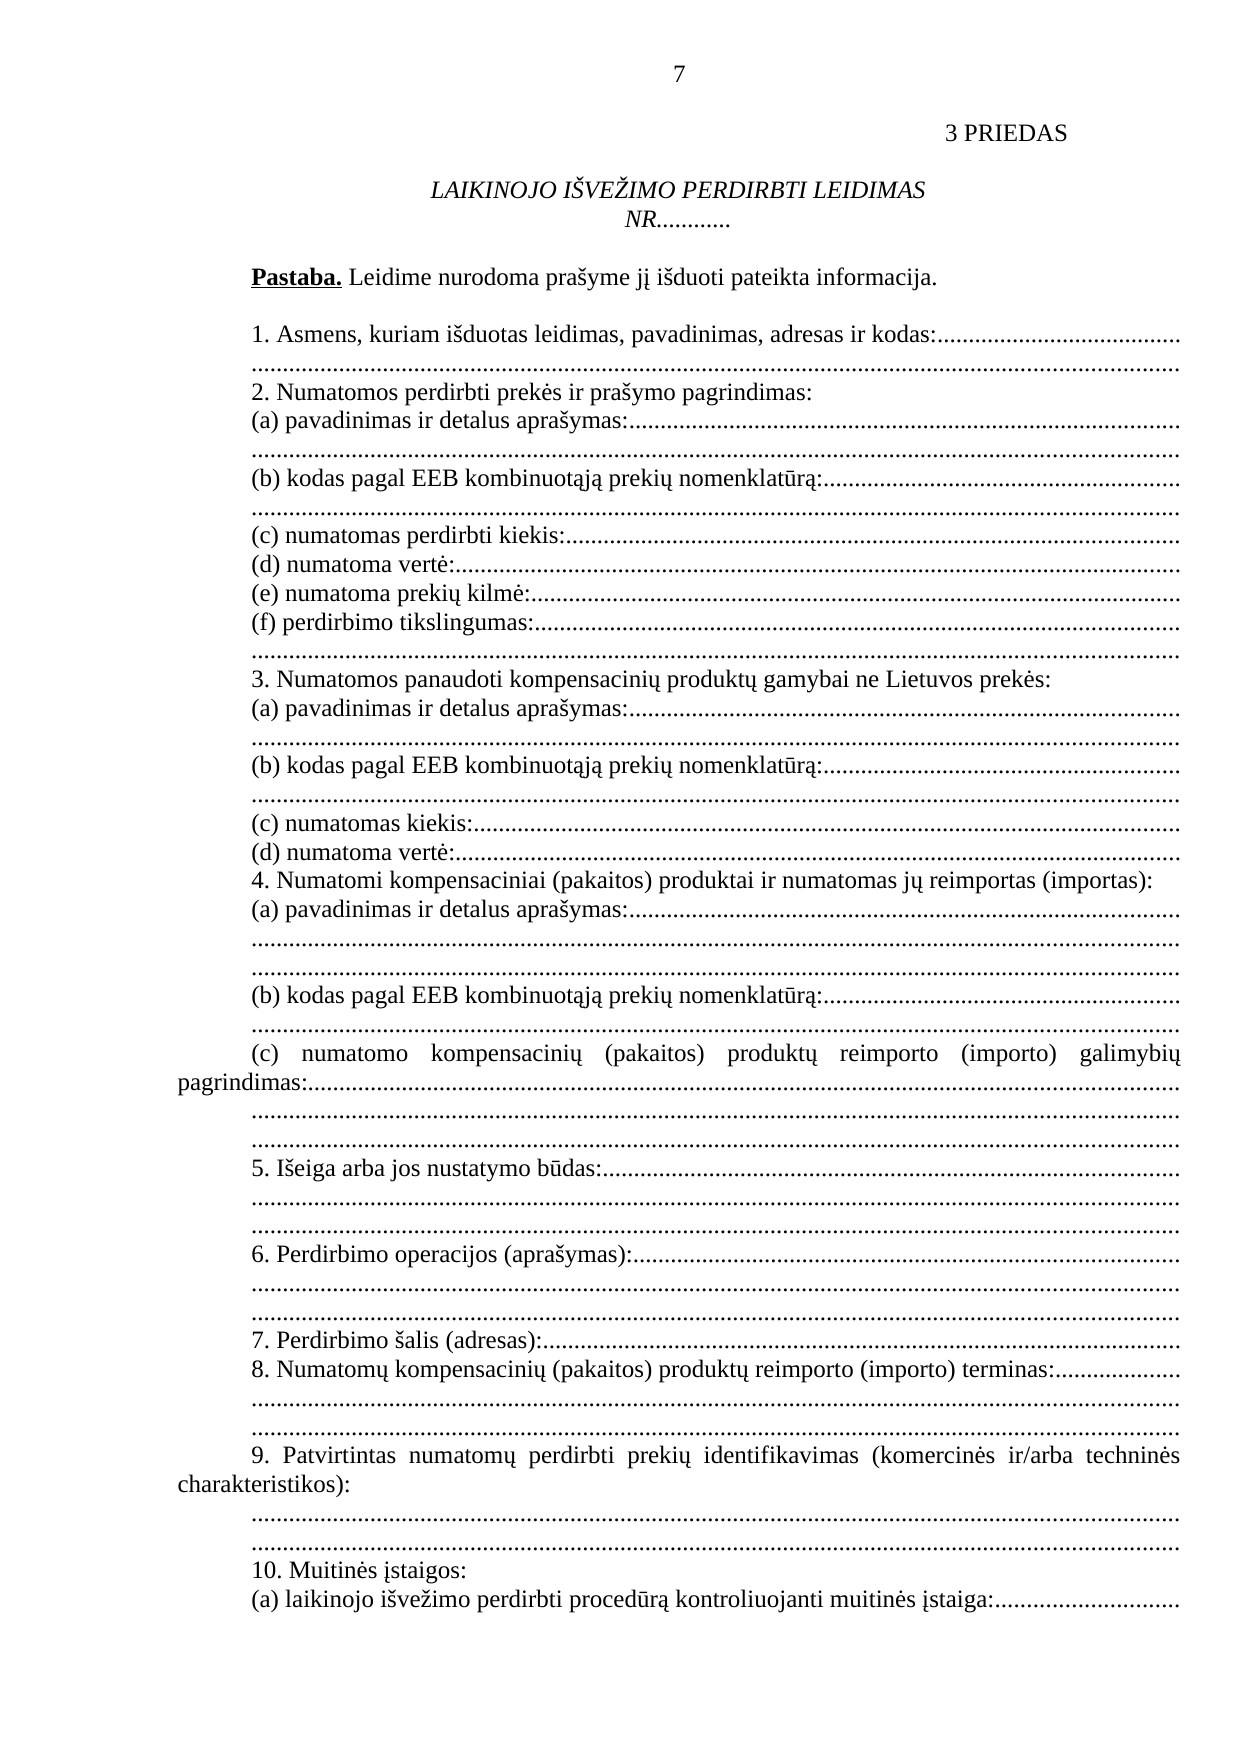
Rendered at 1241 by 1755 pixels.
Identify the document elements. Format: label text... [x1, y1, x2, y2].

text (d) numatoma vertė: [177, 549, 1181, 578]
text (a) pavadinimas ir detalus aprašymas: [177, 406, 1181, 434]
text (a) laikinojo išvežimo perdirbti procedūrą kontroliuojanti muitinės įstaiga: [177, 1584, 1181, 1613]
text 9. Patvirtintas numatomų perdirbti prekių identifikavimas (komercinės ir/arba techninės charakteristikos): [177, 1441, 1181, 1498]
text LAIKINOJO IŠVEŽIMO PERDIRBTI LEIDIMAS [177, 176, 1181, 204]
text 2. Numatomos perdirbti prekės ir prašymo pagrindimas: [177, 377, 1181, 406]
text (b) kodas pagal EEB kombinuotąją prekių nomenklatūrą: [177, 751, 1181, 779]
text (f) perdirbimo tikslingumas: [177, 607, 1181, 636]
text (c) numatomas kiekis: [177, 808, 1181, 837]
text 6. Perdirbimo operacijos (aprašymas): [177, 1239, 1181, 1268]
text 1. Asmens, kuriam išduotas leidimas, pavadinimas, adresas ir kodas: [177, 319, 1181, 348]
text NR............ [177, 204, 1181, 233]
text 5. Išeiga arba jos nustatymo būdas: [177, 1153, 1181, 1182]
text Pastaba. Leidime nurodoma prašyme jį išduoti pateikta informacija. [177, 262, 1181, 291]
text (a) pavadinimas ir detalus aprašymas: [177, 894, 1181, 923]
text 10. Muitinės įstaigos: [177, 1556, 1181, 1584]
text 8. Numatomų kompensacinių (pakaitos) produktų reimporto (importo) terminas: [177, 1354, 1181, 1383]
text 4. Numatomi kompensaciniai (pakaitos) produktai ir numatomas jų reimportas (importas): [177, 866, 1181, 894]
text (e) numatoma prekių kilmė: [177, 578, 1181, 607]
text 3. Numatomos panaudoti kompensacinių produktų gamybai ne Lietuvos prekės: [177, 664, 1181, 693]
text (c) numatomo kompensacinių (pakaitos) produktų reimporto (importo) galimybių pagrindimas: [177, 1038, 1181, 1096]
text 3 PRIEDAS [945, 118, 1181, 147]
text (d) numatoma vertė: [177, 837, 1181, 866]
text (c) numatomas perdirbti kiekis: [177, 521, 1181, 549]
text 7. Perdirbimo šalis (adresas): [177, 1326, 1181, 1354]
text (a) pavadinimas ir detalus aprašymas: [177, 693, 1181, 722]
text (b) kodas pagal EEB kombinuotąją prekių nomenklatūrą: [177, 463, 1181, 492]
text (b) kodas pagal EEB kombinuotąją prekių nomenklatūrą: [177, 981, 1181, 1009]
